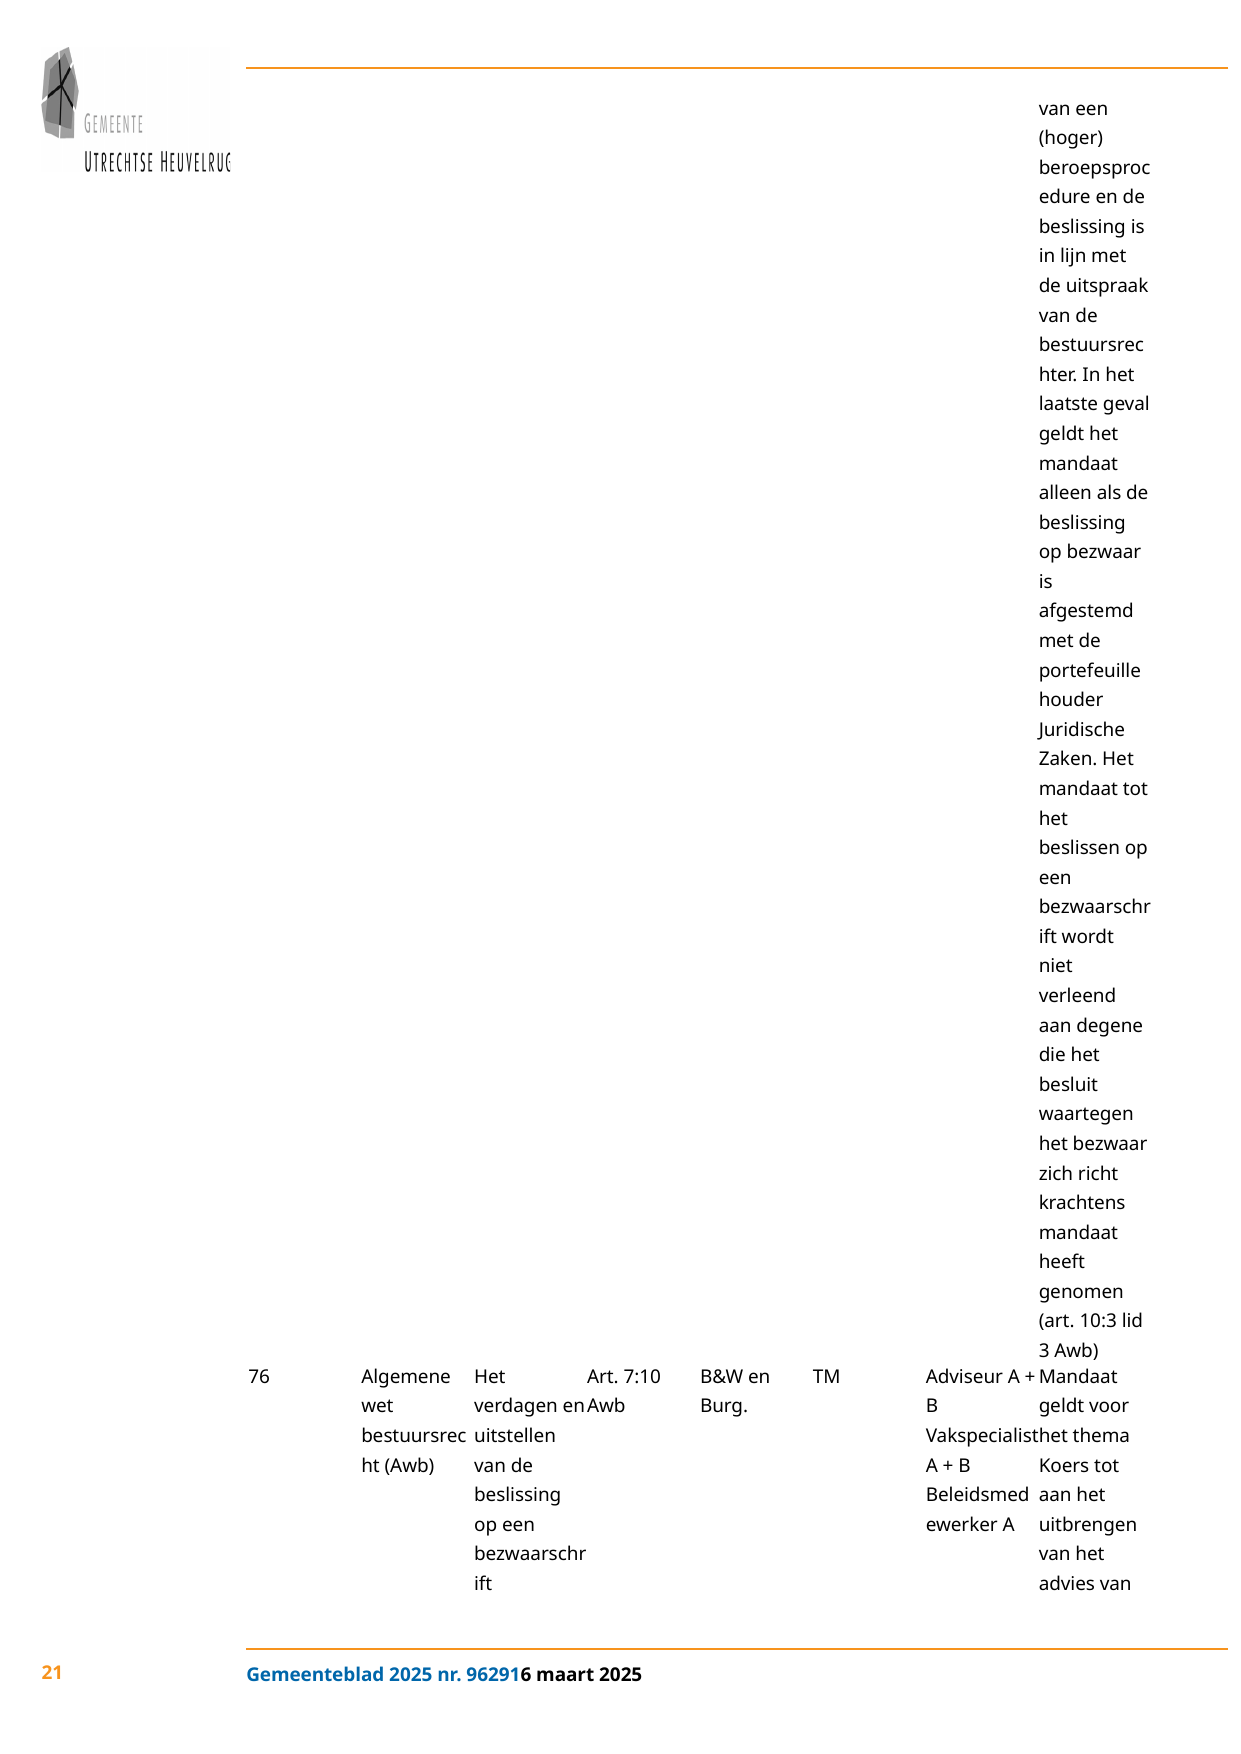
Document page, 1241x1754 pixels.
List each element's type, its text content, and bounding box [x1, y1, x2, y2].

table_cell B&W en Burg. [700, 1363, 813, 1596]
table_cell 76 [248, 1363, 361, 1596]
table_cell [248, 95, 361, 1363]
table_cell [700, 95, 813, 1363]
table_cell [813, 95, 926, 1363]
table_cell [361, 95, 474, 1363]
table_cell Art. 7:10 Awb [587, 1363, 700, 1596]
table_cell van een (hoger) beroepsprocedure en de beslissing is in lijn met de uitspraak van de bestuursrechter. In het laatste geval geldt het mandaat alleen als de beslissing op bezwaar is afgestemd met de portefeuillehouder Juridische Zaken. Het mandaat tot het beslissen op een bezwaarschrift wordt niet verleend aan degene die het besluit waartegen het bezwaar zich richt krachtens mandaat heeft genomen (art. 10:3 lid 3 Awb) [1039, 95, 1152, 1363]
table_cell [474, 95, 587, 1363]
table_cell [926, 95, 1038, 1363]
table_cell Algemene wet bestuursrecht (Awb) [361, 1363, 474, 1596]
picture [41, 47, 231, 172]
table_cell Mandaat geldt voor het thema Koers tot aan het uitbrengen van het advies van [1039, 1363, 1152, 1596]
table_cell [587, 95, 700, 1363]
table_cell Het verdagen en uitstellen van de beslissing op een bezwaarschrift [474, 1363, 587, 1596]
table_cell TM [813, 1363, 926, 1596]
table_cell Adviseur A + B Vakspecialist A + B Beleidsmedewerker A [926, 1363, 1038, 1596]
